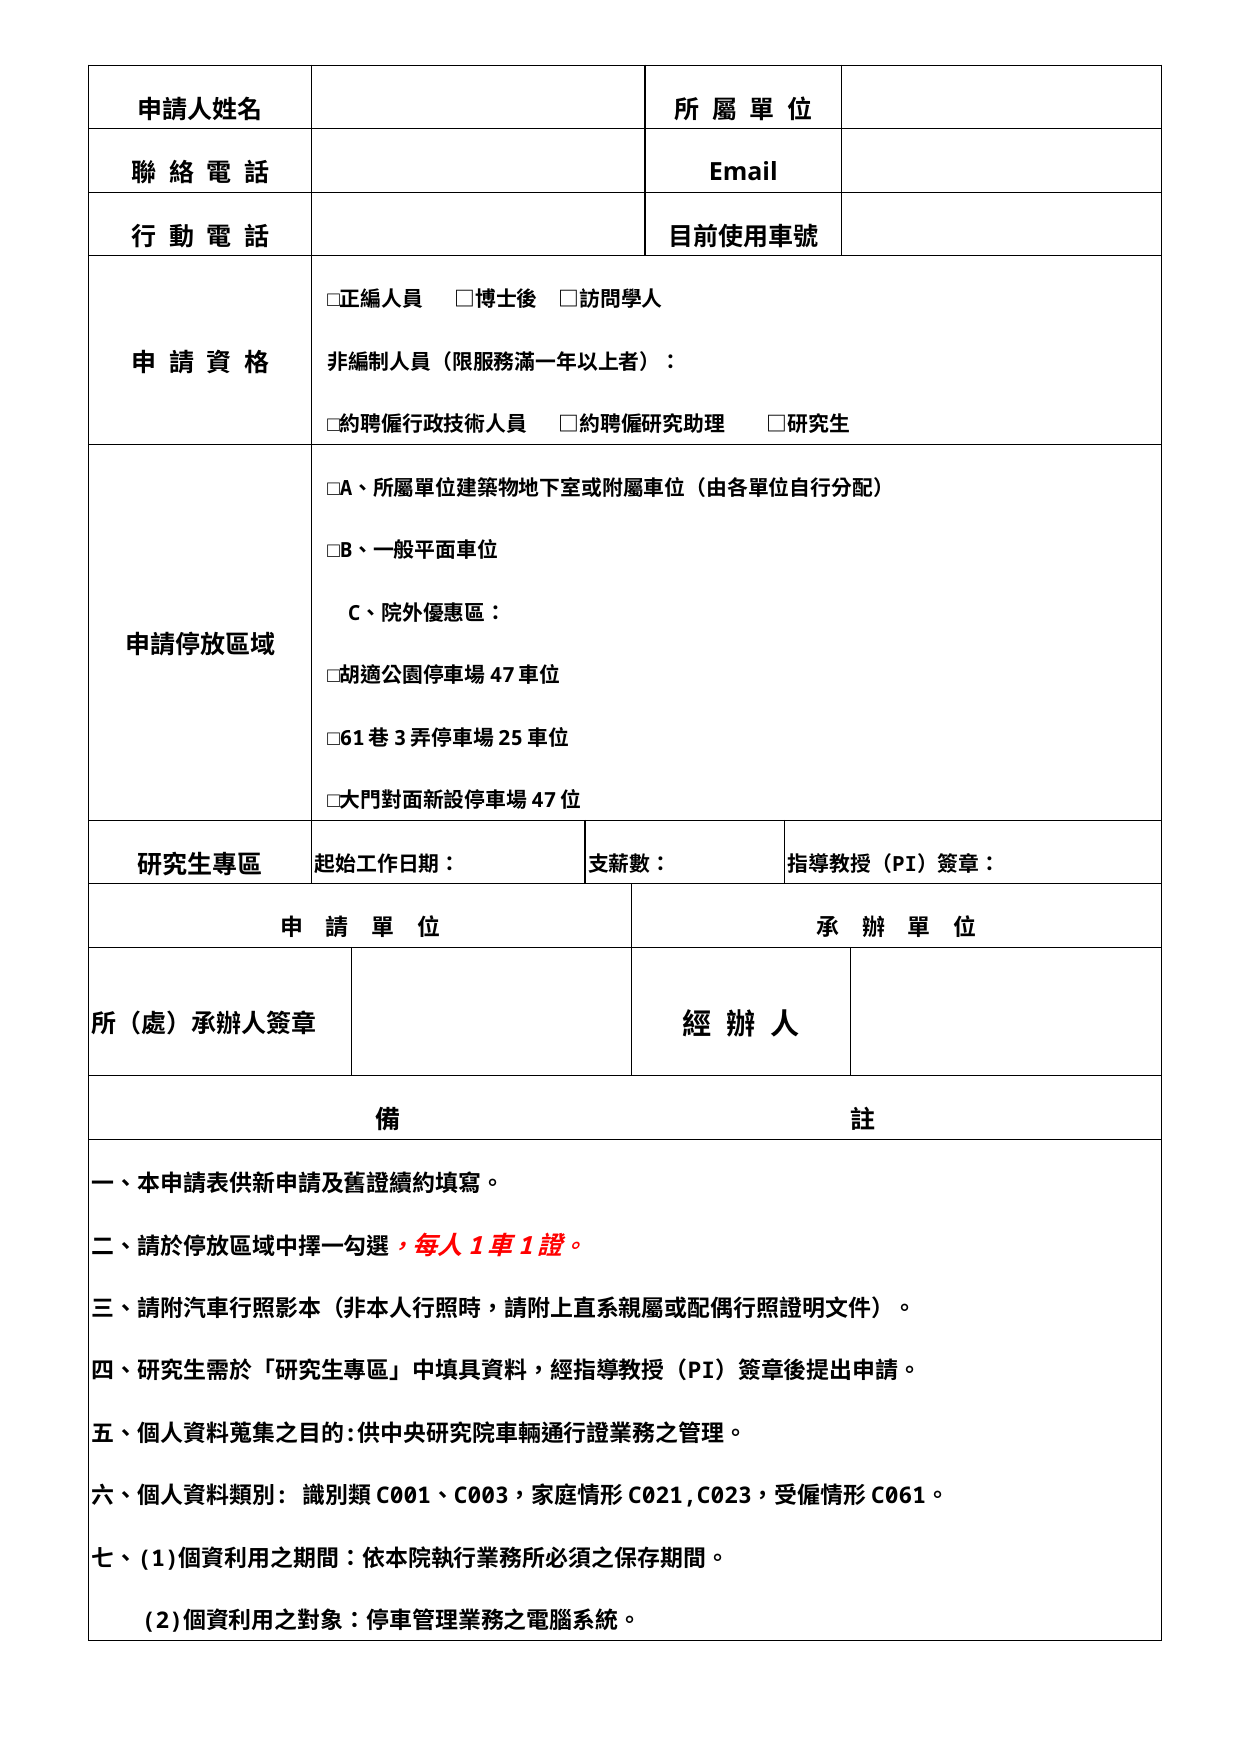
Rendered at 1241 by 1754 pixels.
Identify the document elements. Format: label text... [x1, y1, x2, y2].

table_cell □A、所屬單位建築物地下室或附屬車位（由各單位自行分配） □B、一般平面車位 C、院外優惠區： □胡適公園停車場47車位 □61巷3弄停車場25車位 □大門對面新設停車場47位 [312, 445, 1161, 820]
table_cell □正編人員 □博士後 □訪問學人 非編制人員（限服務滿一年以上者）： □約聘僱行政技術人員 □約聘僱研究助理 □研究生 [312, 256, 1161, 444]
table_cell [312, 129, 644, 192]
table_header 所 屬 單 位 [646, 66, 841, 128]
table_cell 備 註 [89, 1076, 1161, 1139]
table_cell 承 辦 單 位 [632, 884, 1161, 947]
table_cell [851, 948, 1161, 1075]
table_cell 指導教授（PI）簽章： [785, 821, 1161, 883]
table_cell 經 辦 人 [632, 948, 850, 1075]
table_cell 聯 絡 電 話 [89, 129, 311, 192]
table_cell 起始工作日期： [312, 821, 584, 883]
table_cell 研究生專區 [89, 821, 311, 883]
table_header 申請人姓名 [89, 66, 311, 128]
table_cell 所（處）承辦人簽章 [89, 948, 351, 1075]
table_cell 支薪數： [586, 821, 784, 883]
table_header [312, 66, 644, 128]
table_cell 申 請 資 格 [89, 256, 311, 444]
table_cell 一、本申請表供新申請及舊證續約填寫。 二、請於停放區域中擇一勾選，每人1車1證。 三、請附汽車行照影本（非本人行照時，請附上直系親屬或配偶行照證明文件）。 四、研究生需於「研究生專區」中填具資料，經指導教授（PI）簽章後提出申請。 五、個人資料蒐集之目的:供中央研究院車輛通行證業務之管理。 六、個人資料類別: 識別類C001、C003，家庭情形C021,C023，受僱情形C061。 七、(1)個資利用之期間：依本院執行業務所必須之保存期間。 (2)個資利用之對象：停車管理業務之電腦系統。 [89, 1140, 1161, 1640]
table_cell [842, 129, 1161, 192]
table_cell 申 請 單 位 [89, 884, 631, 947]
table_header [842, 66, 1161, 128]
table_cell 目前使用車號 [646, 193, 841, 255]
table_cell 申請停放區域 [89, 445, 311, 820]
table_cell [312, 193, 644, 255]
table_cell [842, 193, 1161, 255]
table_cell Email [646, 129, 841, 192]
table_cell 行 動 電 話 [89, 193, 311, 255]
table_cell [352, 948, 631, 1075]
